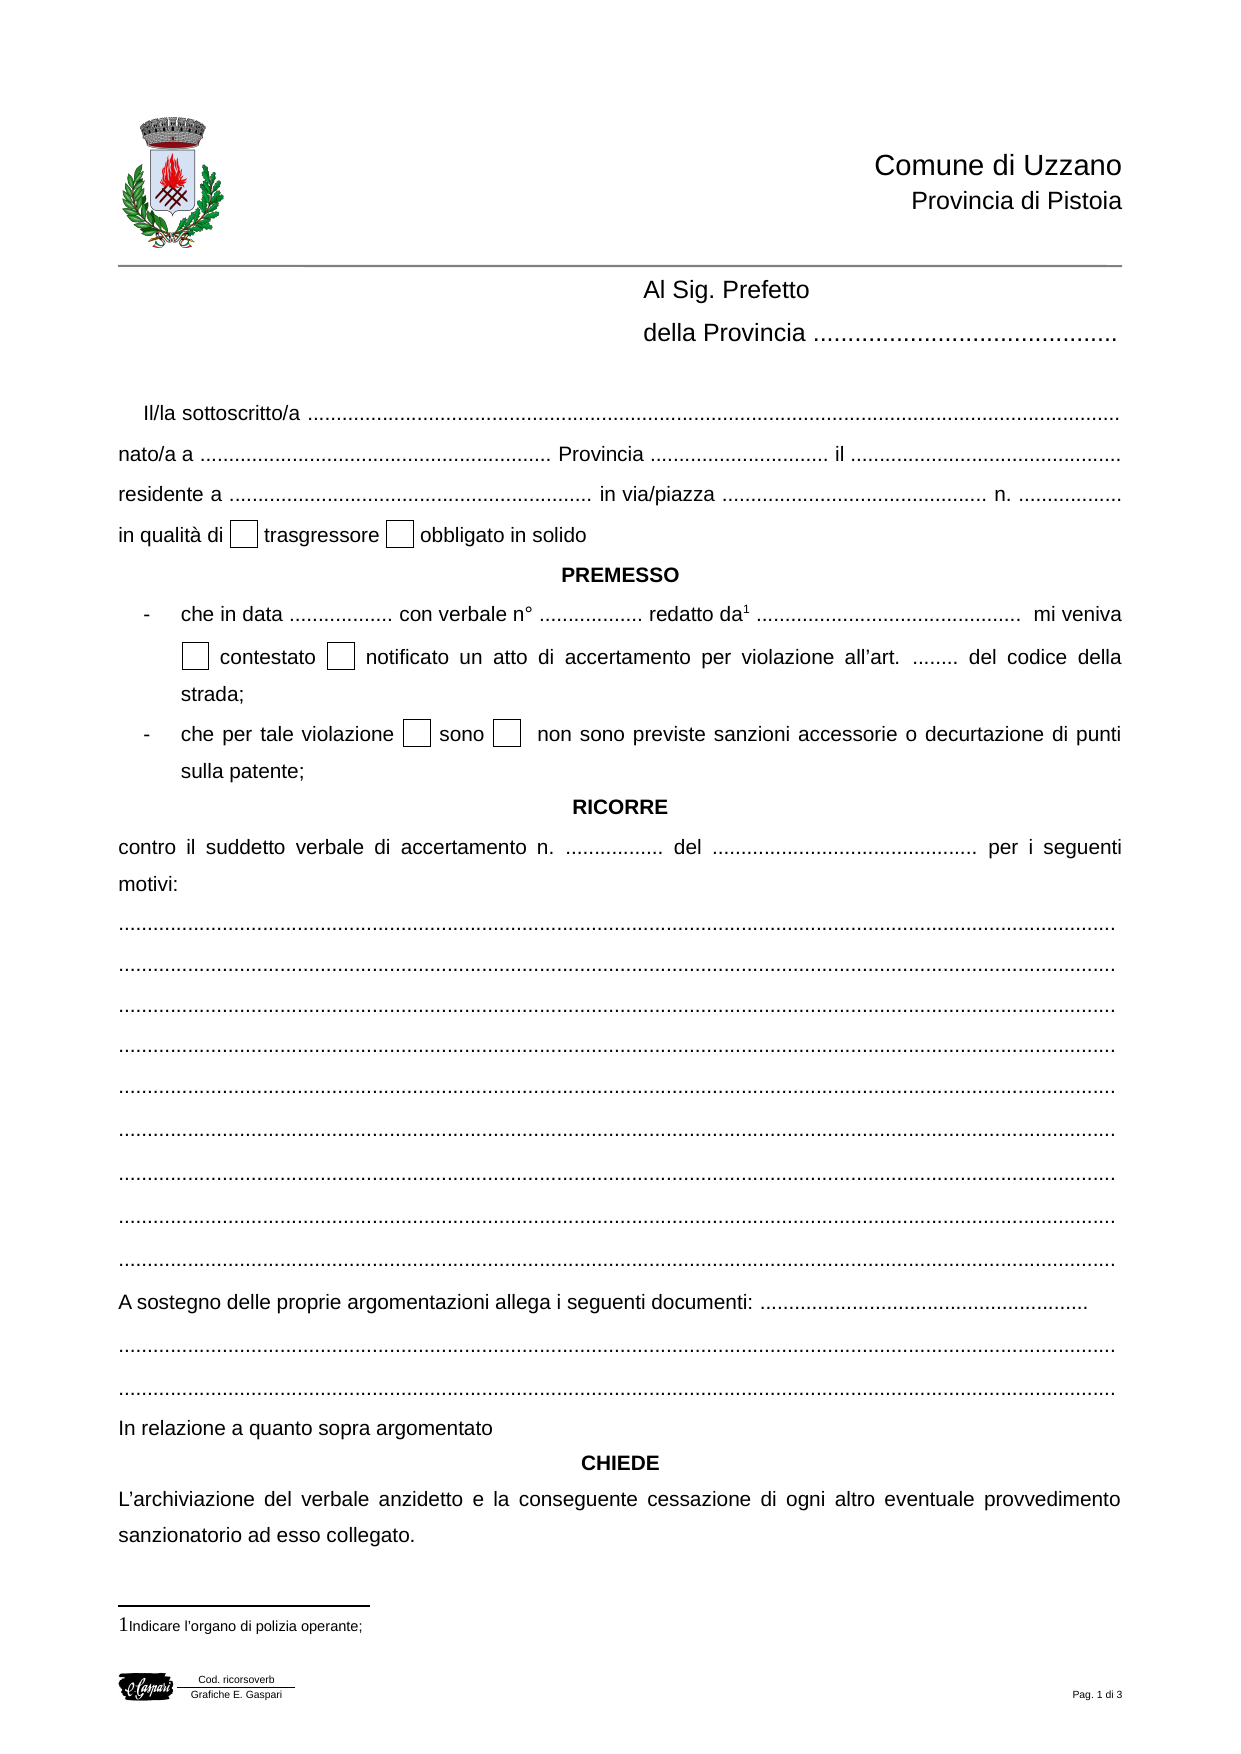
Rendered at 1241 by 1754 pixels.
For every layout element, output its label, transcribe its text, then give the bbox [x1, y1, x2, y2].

text ............................................................................................................................................................................. [118, 1329, 1122, 1358]
text In relazione a quanto sopra argomentato [118, 1415, 1122, 1439]
text ............................................................................................................................................................................. [118, 1157, 1122, 1185]
text RICORRE [118, 795, 1122, 819]
picture [122, 117, 224, 248]
text CHIEDE [118, 1451, 1122, 1475]
text Comune di Uzzano [224, 148, 1122, 181]
text PREMESSO [118, 562, 1122, 586]
text ............................................................................................................................................................................. ............................................................................................................................................................................. ............................................................................................................................................................................. ............................................................................................................................................................................. ............................................................................................................................................................................. [118, 907, 1122, 1099]
text L’archiviazione del verbale anzidetto e la conseguente cessazione di ogni altro eventuale provvedimento sanzionatorio ad esso collegato. [118, 1487, 1122, 1547]
list che per tale violazione sono non sono previste sanzioni accessorie o decurtazione di punti sulla patente; [143, 718, 1122, 783]
text A sostegno delle proprie argomentazioni allega i seguenti documenti: ......................................................... [118, 1286, 1122, 1315]
picture [118, 1672, 174, 1701]
text ............................................................................................................................................................................. [118, 1113, 1122, 1142]
text ............................................................................................................................................................................. [118, 1372, 1122, 1401]
text Al Sig. Prefetto [643, 275, 1122, 303]
text ............................................................................................................................................................................. [118, 1200, 1122, 1228]
text ............................................................................................................................................................................. [118, 1243, 1122, 1272]
text contro il suddetto verbale di accertamento n. ................. del .............................................. per i seguenti motivi: [118, 831, 1122, 895]
text Provincia di Pistoia [224, 186, 1122, 215]
text Il/la sottoscritto/a ............................................................................................................................................. nato/a a ............................................................. Provincia ............................... il ............................................... residente a ............................................................... in via/piazza .............................................. n. .................. in qualità di trasgressore obbligato in solido [118, 397, 1122, 548]
text della Provincia ............................................ [643, 318, 1122, 347]
list che in data .................. con verbale n° .................. redatto da .............................................. mi veniva contestato notificato un atto di accertamento per violazione all’art. ........ del codice della strada; [143, 598, 1122, 706]
list Indicare l’organo di polizia operante; [118, 1612, 1122, 1636]
